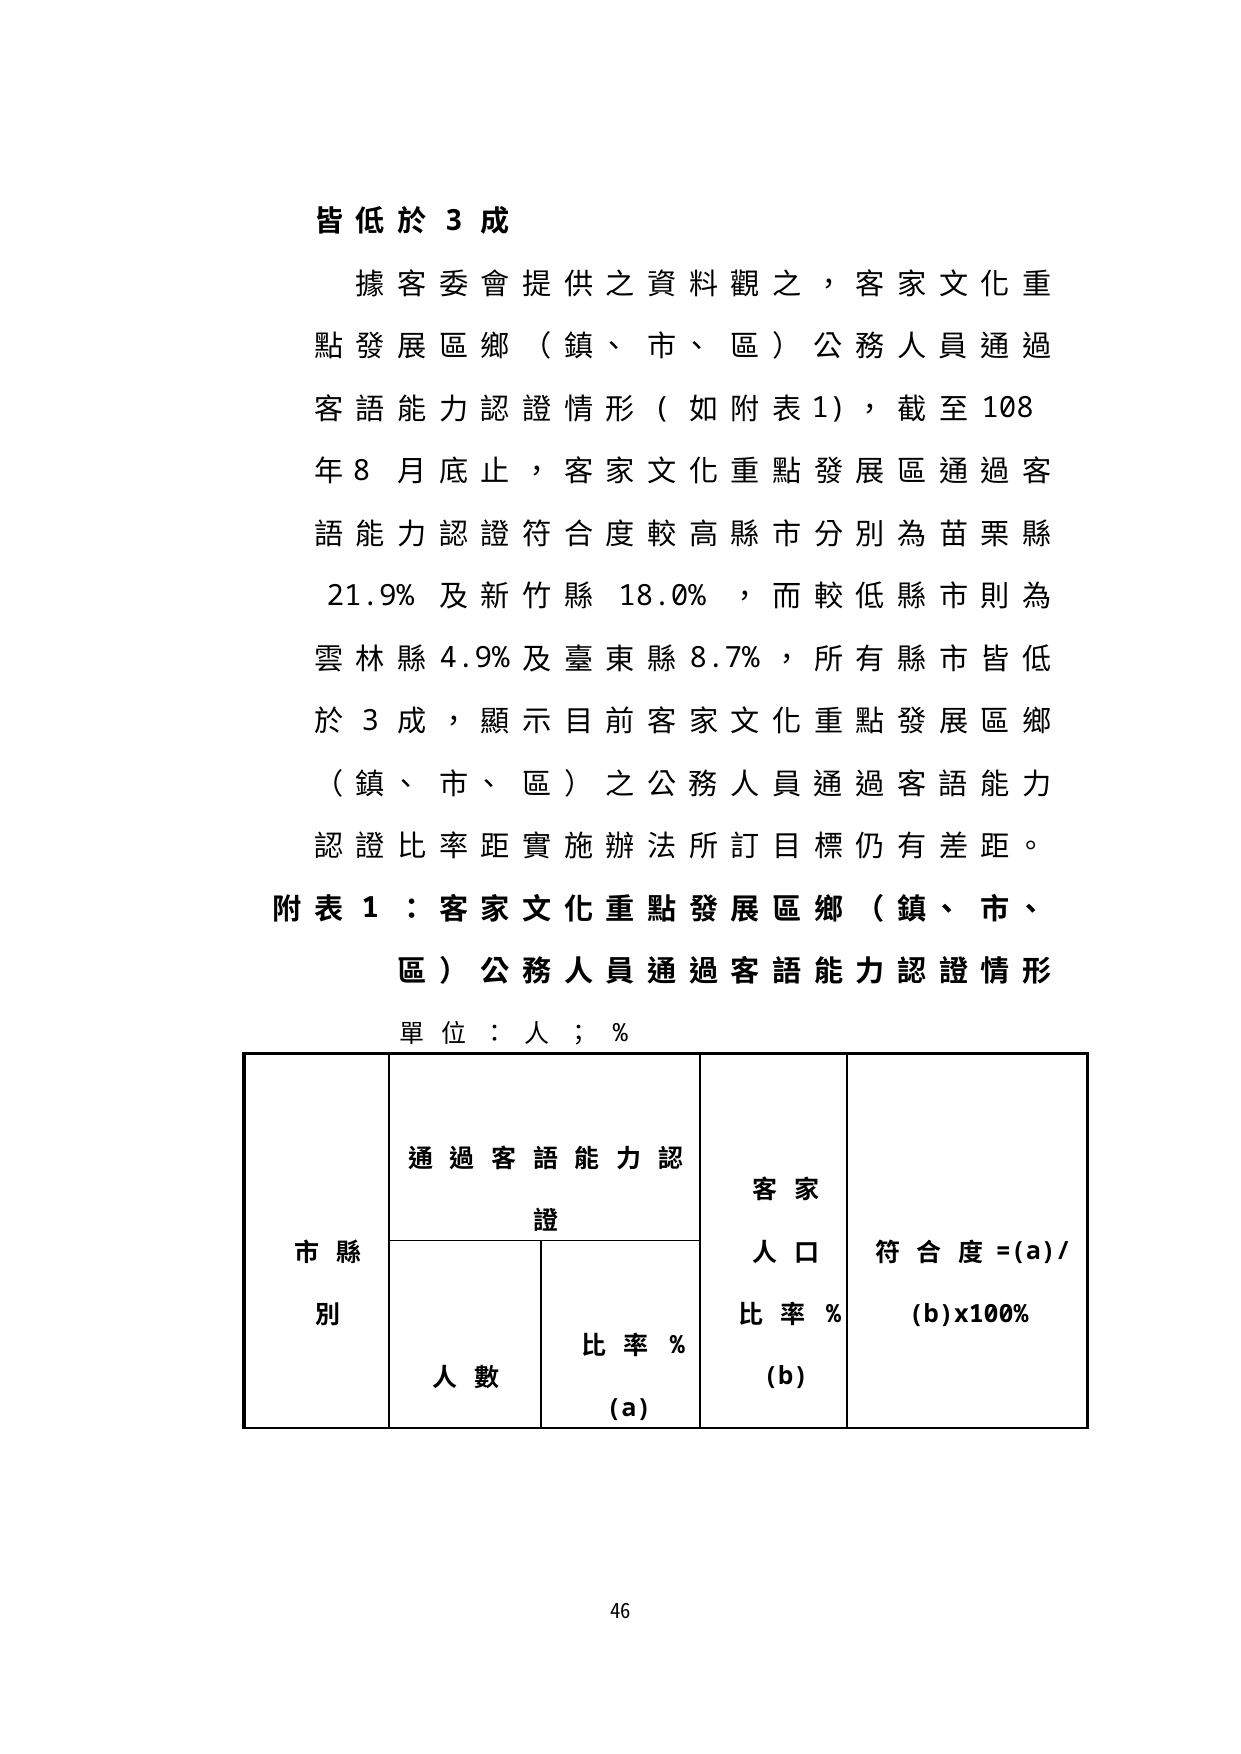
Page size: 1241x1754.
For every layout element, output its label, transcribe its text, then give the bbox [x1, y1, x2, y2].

text 據客委會提供之資料觀之，客家文化重點發展區鄉（鎮、市、區）公務人員通過客語能力認證情形(如附表1)，截至108 年8 月底止，客家文化重點發展區通過客語能力認證符合度較高縣市分別為苗栗縣21.9%及新竹縣18.0%，而較低縣市則為雲林縣4.9%及臺東縣8.7%，所有縣市皆低於3成，顯示目前客家文化重點發展區鄉（鎮、市、區）之公務人員通過客語能力認證比率距實施辦法所訂目標仍有差距。 [271, 240, 1058, 865]
table_header 客家人口比率%(b) [701, 1055, 846, 1427]
table_header 市縣別 [246, 1055, 388, 1427]
table_cell 人數 [390, 1241, 540, 1427]
table_header 符合度=(a)/(b)x100% [848, 1055, 1086, 1427]
table_header 通過客語能力認證 [390, 1055, 699, 1240]
text 皆低於3成 [242, 177, 1058, 240]
table_cell 比率%(a) [542, 1241, 699, 1427]
text 附表1：客家文化重點發展區鄉（鎮、市、區）公務人員通過客語能力認證情形 單位：人；% [242, 865, 1059, 1052]
